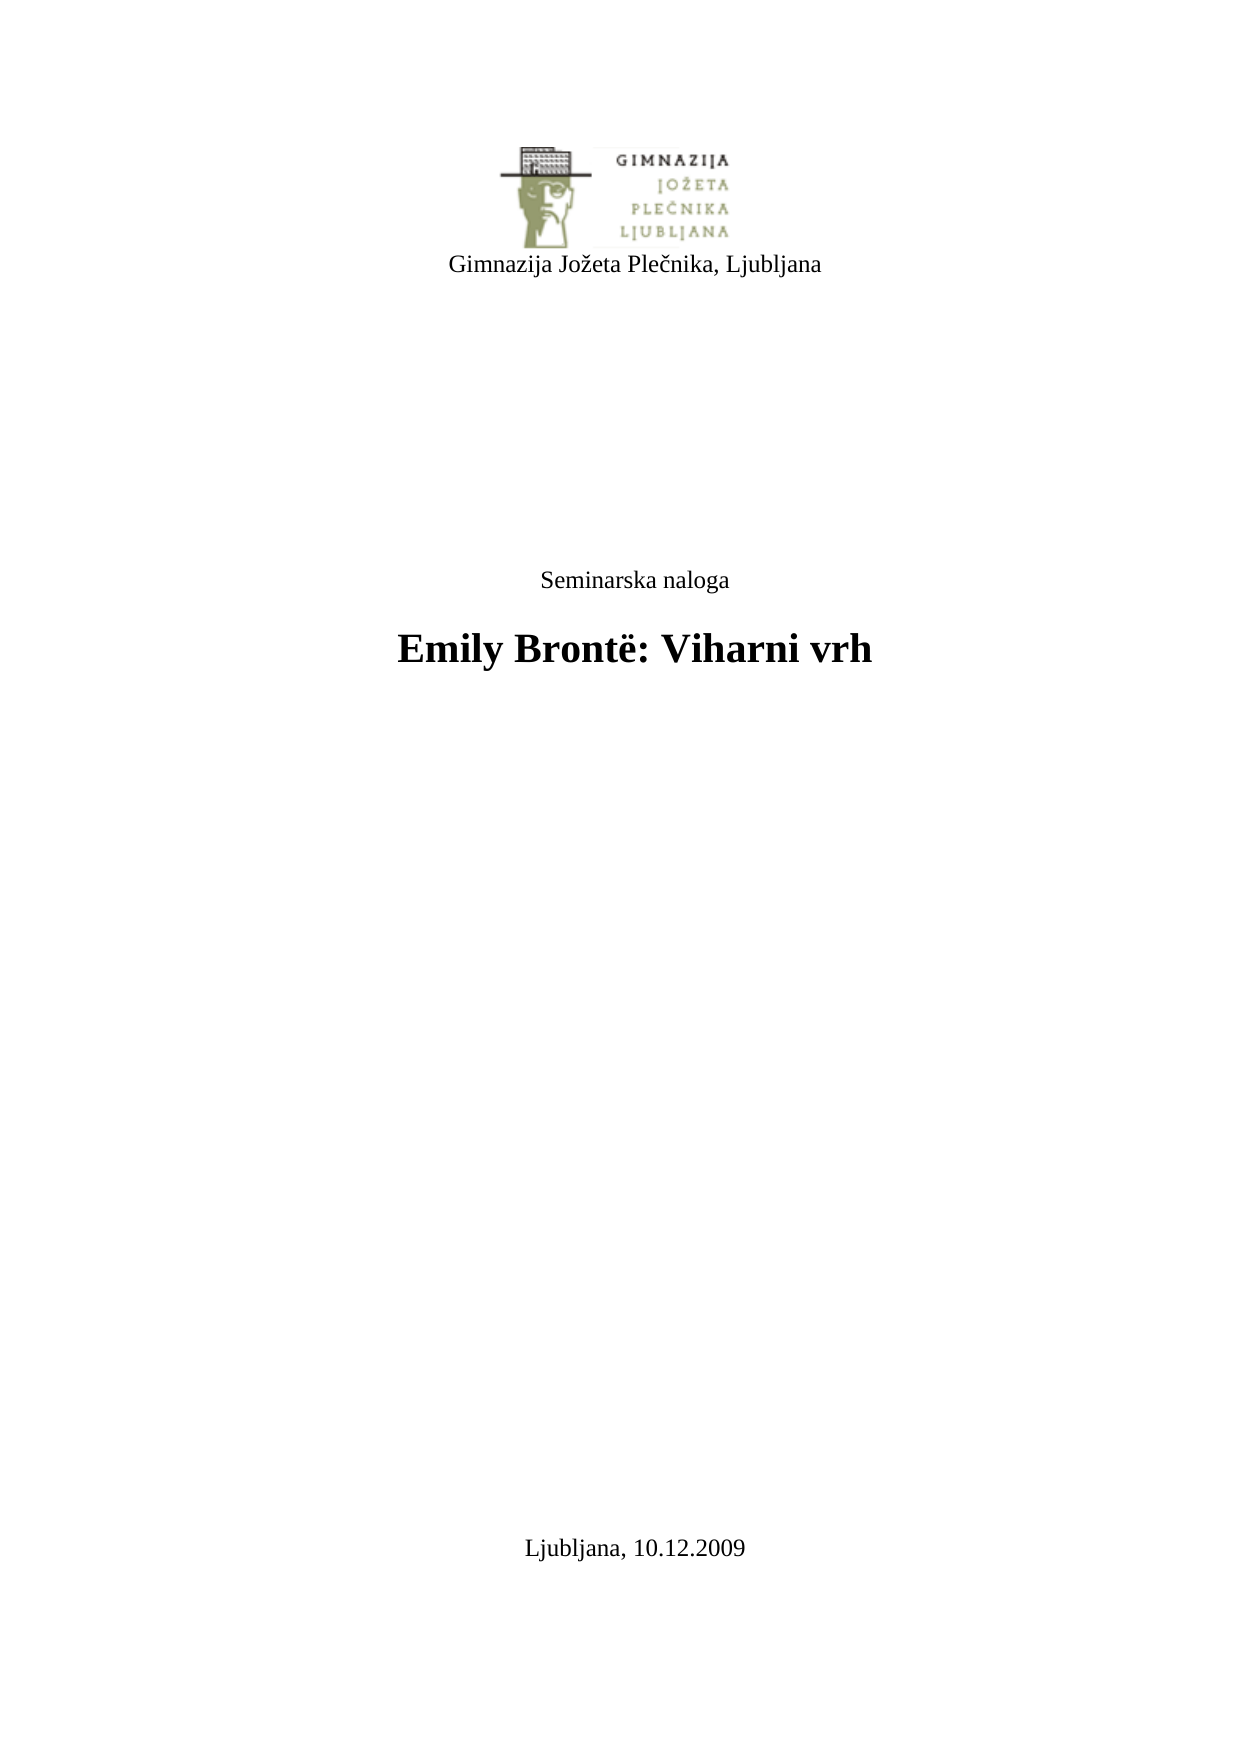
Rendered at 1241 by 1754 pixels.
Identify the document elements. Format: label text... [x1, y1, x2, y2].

text Ljubljana, 10.12.2009 [148, 1533, 1122, 1562]
text Emily Brontë: Viharni vrh [148, 623, 1122, 671]
text Gimnazija Jožeta Plečnika, Ljubljana [148, 249, 1122, 278]
text Seminarska naloga [148, 566, 1122, 594]
picture [498, 147, 772, 250]
